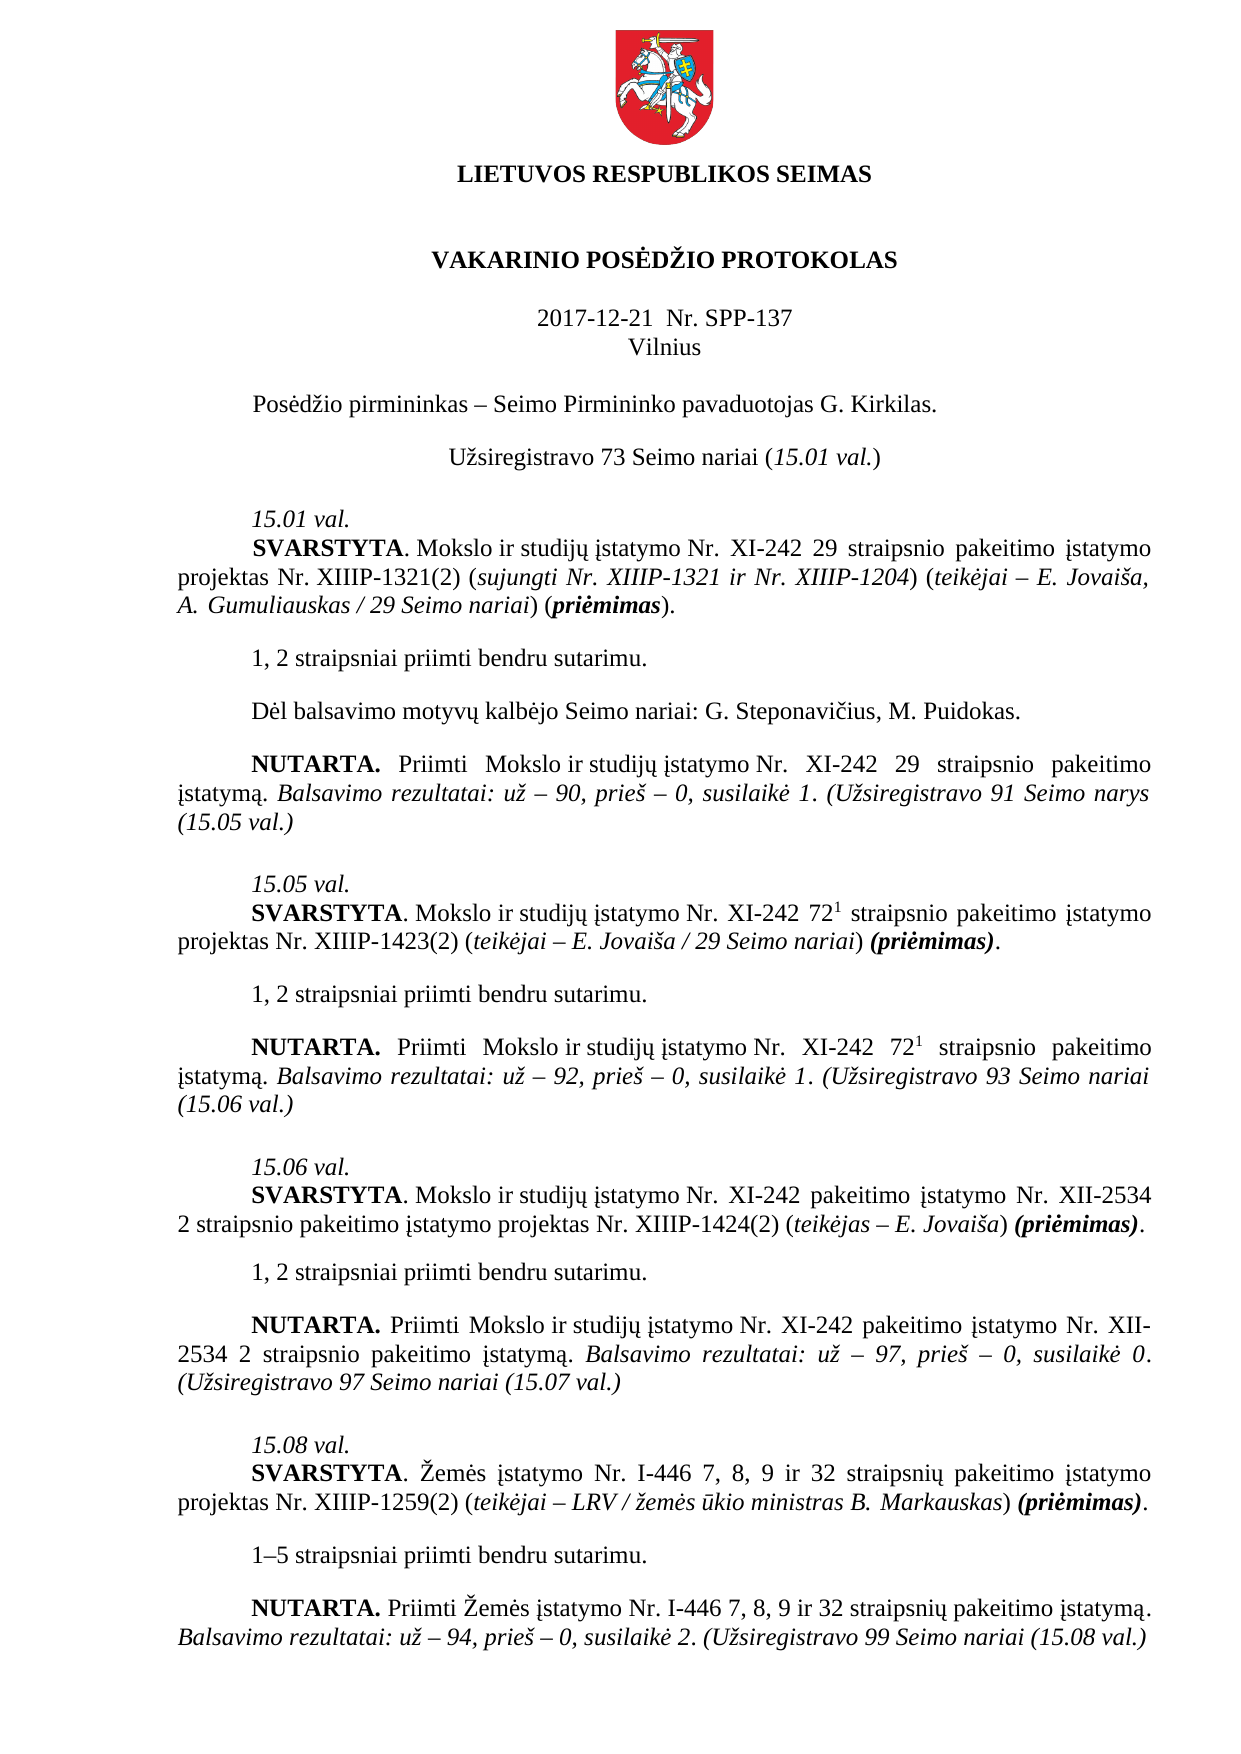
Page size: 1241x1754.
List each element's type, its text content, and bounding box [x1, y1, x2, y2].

text Užsiregistravo 73 Seimo nariai (15.01 val.) [177, 442, 1152, 471]
text Vilnius [177, 332, 1152, 361]
text 15.06 val. [177, 1152, 1152, 1181]
text NUTARTA. Priimti Žemės įstatymo Nr. I-446 7, 8, 9 ir 32 straipsnių pakeitimo įstatymą. Balsavimo rezultatai: už – 94, prieš – 0, susilaikė 2. (Užsiregistravo 99 Seimo nariai (15.08 val.) [177, 1593, 1152, 1650]
text SVARSTYTA. Mokslo ir studijų įstatymo Nr. XI-242 pakeitimo įstatymo Nr. XII-2534 2 straipsnio pakeitimo įstatymo projektas Nr. XIIIP-1424(2) (teikėjas – E. Jovaiša) (priėmimas). [177, 1181, 1152, 1238]
text Lietuvos Respublikos Seimas [177, 159, 1152, 188]
text 1, 2 straipsniai priimti bendru sutarimu. [177, 1257, 1152, 1286]
text 1–5 straipsniai priimti bendru sutarimu. [177, 1540, 1152, 1569]
text Posėdžio pirmininkas – Seimo Pirmininko pavaduotojas G. Kirkilas. [177, 389, 1152, 418]
text NUTARTA. Priimti Mokslo ir studijų įstatymo Nr. XI-242 pakeitimo įstatymo Nr. XII-2534 2 straipsnio pakeitimo įstatymą. Balsavimo rezultatai: už – 97, prieš – 0, susilaikė 0. (Užsiregistravo 97 Seimo nariai (15.07 val.) [177, 1310, 1152, 1396]
text 1, 2 straipsniai priimti bendru sutarimu. [177, 979, 1152, 1008]
text 15.01 val. [177, 504, 1152, 533]
text NUTARTA. Priimti Mokslo ir studijų įstatymo Nr. XI-242 29 straipsnio pakeitimo įstatymą. Balsavimo rezultatai: už – 90, prieš – 0, susilaikė 1. (Užsiregistravo 91 Seimo narys (15.05 val.) [177, 749, 1152, 835]
text 15.05 val. [177, 869, 1152, 898]
text SVARSTYTA. Žemės įstatymo Nr. I-446 7, 8, 9 ir 32 straipsnių pakeitimo įstatymo projektas Nr. XIIIP-1259(2) (teikėjai – LRV / žemės ūkio ministras B. Markauskas) (priėmimas). [177, 1458, 1152, 1516]
text VAKARINIO POSĖDŽIO PROTOKOLAS [177, 246, 1152, 274]
text SVARSTYTA. Mokslo ir studijų įstatymo Nr. XI-242 29 straipsnio pakeitimo įstatymo projektas Nr. XIIIP-1321(2) (sujungti Nr. XIIIP-1321 ir Nr. XIIIP-1204) (teikėjai – E. Jovaiša, A. Gumuliauskas / 29 Seimo nariai) (priėmimas). [177, 533, 1152, 619]
text 2017-12-21 Nr. SPP-137 [177, 303, 1152, 332]
text 15.08 val. [177, 1430, 1152, 1458]
text 1, 2 straipsniai priimti bendru sutarimu. [177, 643, 1152, 672]
text NUTARTA. Priimti Mokslo ir studijų įstatymo Nr. XI-242 721 straipsnio pakeitimo įstatymą. Balsavimo rezultatai: už – 92, prieš – 0, susilaikė 1. (Užsiregistravo 93 Seimo nariai (15.06 val.) [177, 1032, 1152, 1118]
text Dėl balsavimo motyvų kalbėjo Seimo nariai: G. Steponavičius, M. Puidokas. [177, 696, 1152, 725]
text SVARSTYTA. Mokslo ir studijų įstatymo Nr. XI-242 721 straipsnio pakeitimo įstatymo projektas Nr. XIIIP-1423(2) (teikėjai – E. Jovaiša / 29 Seimo nariai) (priėmimas). [177, 898, 1152, 955]
